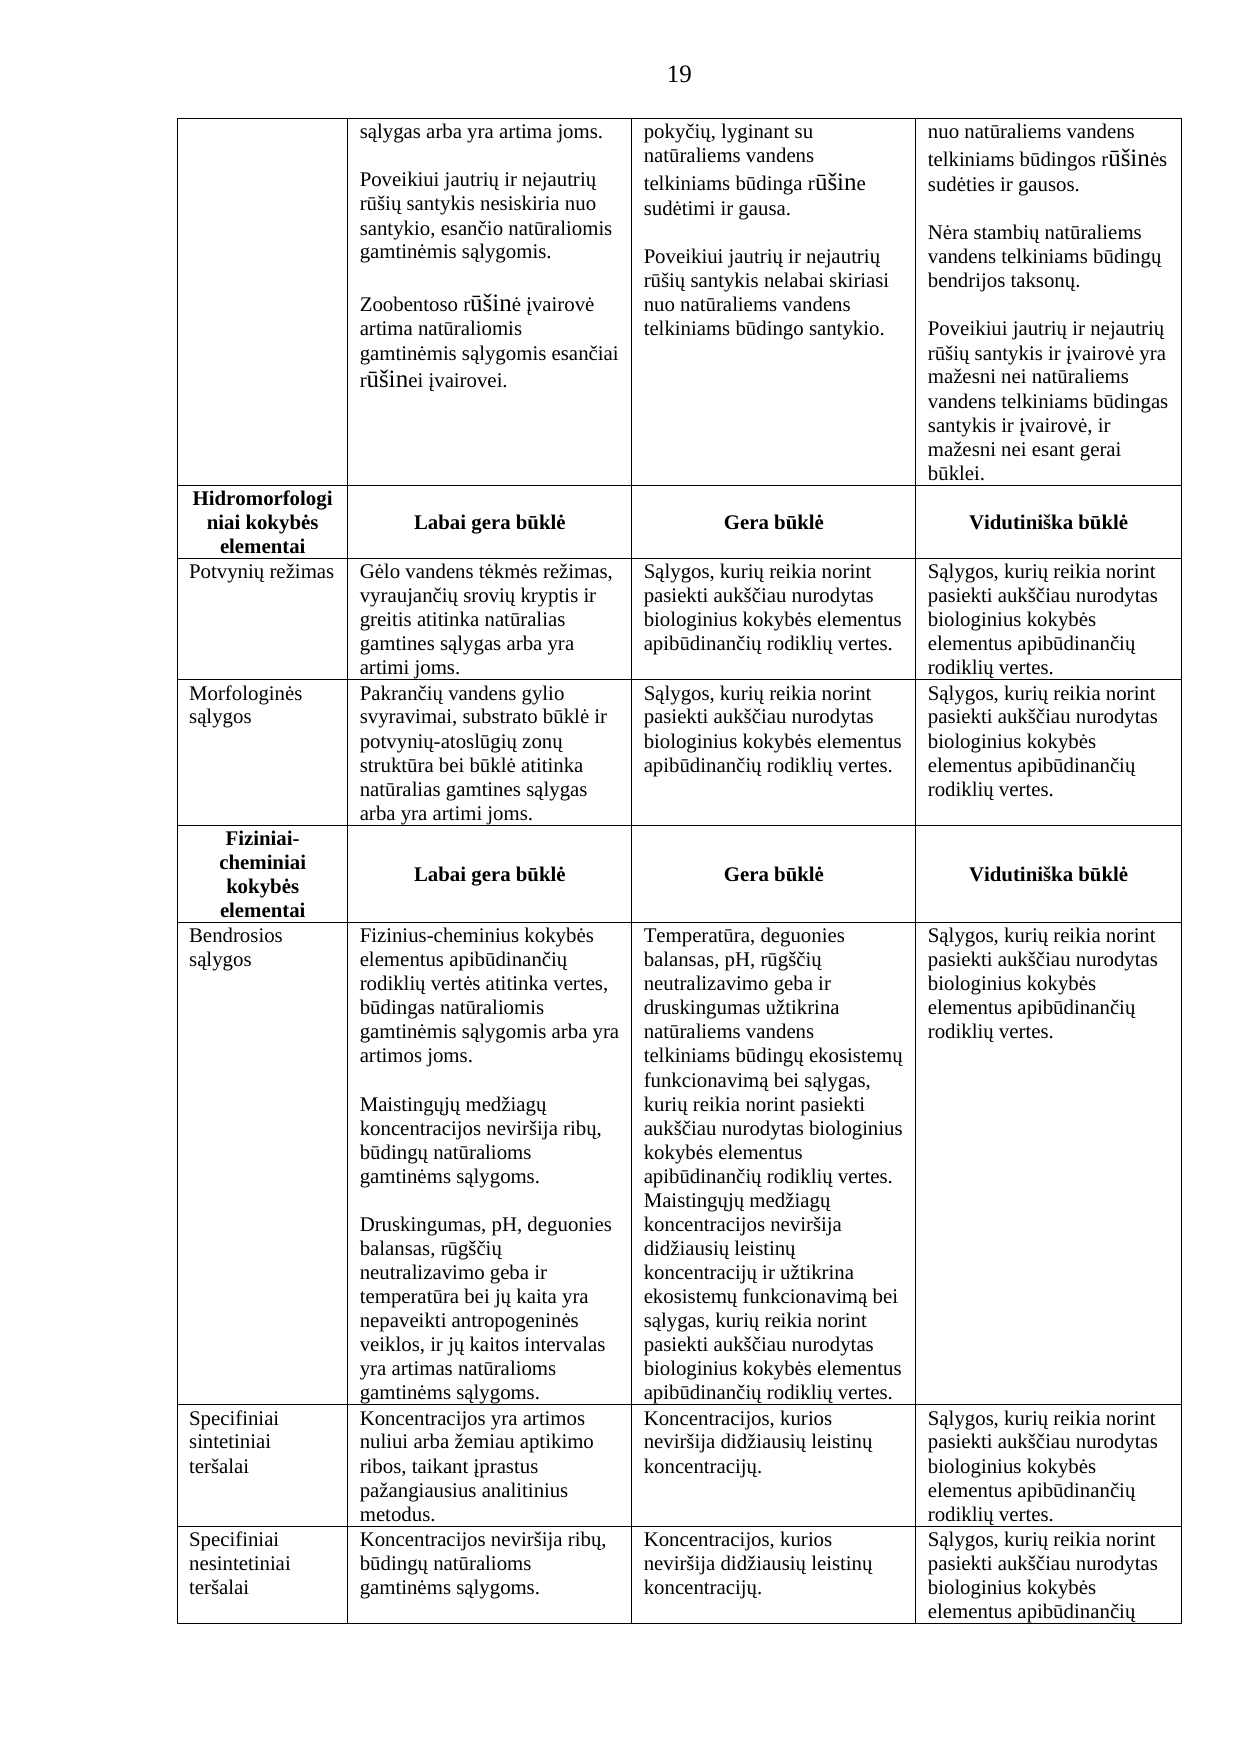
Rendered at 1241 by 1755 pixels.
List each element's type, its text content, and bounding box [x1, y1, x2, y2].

table_cell Hidromorfologiniai kokybės elementai [178, 486, 347, 558]
table_cell sąlygas arba yra artima joms. Poveikiui jautrių ir nejautrių rūšių santykis nesiskiria nuo santykio, esančio natūraliomis gamtinėmis sąlygomis. Zoobentoso rūšinė įvairovė artima natūraliomis gamtinėmis sąlygomis esančiai rūšinei įvairovei. [348, 119, 631, 485]
table_cell Sąlygos, kurių reikia norint pasiekti aukščiau nurodytas biologinius kokybės elementus apibūdinančių [916, 1527, 1181, 1623]
table_cell Fiziniai-cheminiai kokybės elementai [178, 826, 347, 922]
table_cell Potvynių režimas [178, 559, 347, 679]
table_cell Sąlygos, kurių reikia norint pasiekti aukščiau nurodytas biologinius kokybės elementus apibūdinančių rodiklių vertes. [916, 559, 1181, 679]
table_cell Temperatūra, deguonies balansas, pH, rūgščių neutralizavimo geba ir druskingumas užtikrina natūraliems vandens telkiniams būdingų ekosistemų funkcionavimą bei sąlygas, kurių reikia norint pasiekti aukščiau nurodytas biologinius kokybės elementus apibūdinančių rodiklių vertes. Maistingųjų medžiagų koncentracijos neviršija didžiausių leistinų koncentracijų ir užtikrina ekosistemų funkcionavimą bei sąlygas, kurių reikia norint pasiekti aukščiau nurodytas biologinius kokybės elementus apibūdinančių rodiklių vertes. [632, 923, 915, 1404]
table_cell Specifiniai sintetiniai teršalai [178, 1405, 347, 1526]
table_cell Specifiniai nesintetiniai teršalai [178, 1527, 347, 1623]
table_cell Koncentracijos yra artimos nuliui arba žemiau aptikimo ribos, taikant įprastus pažangiausius analitinius metodus. [348, 1405, 631, 1526]
table_cell Gėlo vandens tėkmės režimas, vyraujančių srovių kryptis ir greitis atitinka natūralias gamtines sąlygas arba yra artimi joms. [348, 559, 631, 679]
table_cell pokyčių, lyginant su natūraliems vandens telkiniams būdinga rūšine sudėtimi ir gausa. Poveikiui jautrių ir nejautrių rūšių santykis nelabai skiriasi nuo natūraliems vandens telkiniams būdingo santykio. [632, 119, 915, 485]
table_cell Gera būklė [632, 826, 915, 922]
table_cell Koncentracijos, kurios neviršija didžiausių leistinų koncentracijų. [632, 1405, 915, 1526]
table_cell Fizinius-cheminius kokybės elementus apibūdinančių rodiklių vertės atitinka vertes, būdingas natūraliomis gamtinėmis sąlygomis arba yra artimos joms. Maistingųjų medžiagų koncentracijos neviršija ribų, būdingų natūralioms gamtinėms sąlygoms. Druskingumas, pH, deguonies balansas, rūgščių neutralizavimo geba ir temperatūra bei jų kaita yra nepaveikti antropogeninės veiklos, ir jų kaitos intervalas yra artimas natūralioms gamtinėms sąlygoms. [348, 923, 631, 1404]
table_cell Vidutiniška būklė [916, 826, 1181, 922]
table_cell Labai gera būklė [348, 486, 631, 558]
table_cell Sąlygos, kurių reikia norint pasiekti aukščiau nurodytas biologinius kokybės elementus apibūdinančių rodiklių vertes. [916, 923, 1181, 1404]
table_cell Morfologinės sąlygos [178, 680, 347, 825]
table_cell Gera būklė [632, 486, 915, 558]
table_cell Sąlygos, kurių reikia norint pasiekti aukščiau nurodytas biologinius kokybės elementus apibūdinančių rodiklių vertes. [632, 559, 915, 679]
table_cell Koncentracijos neviršija ribų, būdingų natūralioms gamtinėms sąlygoms. [348, 1527, 631, 1623]
table_cell Koncentracijos, kurios neviršija didžiausių leistinų koncentracijų. [632, 1527, 915, 1623]
table_cell nuo natūraliems vandens telkiniams būdingos rūšinės sudėties ir gausos. Nėra stambių natūraliems vandens telkiniams būdingų bendrijos taksonų. Poveikiui jautrių ir nejautrių rūšių santykis ir įvairovė yra mažesni nei natūraliems vandens telkiniams būdingas santykis ir įvairovė, ir mažesni nei esant gerai būklei. [916, 119, 1181, 485]
table_cell Sąlygos, kurių reikia norint pasiekti aukščiau nurodytas biologinius kokybės elementus apibūdinančių rodiklių vertes. [916, 680, 1181, 825]
table_cell Sąlygos, kurių reikia norint pasiekti aukščiau nurodytas biologinius kokybės elementus apibūdinančių rodiklių vertes. [632, 680, 915, 825]
table_cell Bendrosios sąlygos [178, 923, 347, 1404]
table_cell Pakrančių vandens gylio svyravimai, substrato būklė ir potvynių-atoslūgių zonų struktūra bei būklė atitinka natūralias gamtines sąlygas arba yra artimi joms. [348, 680, 631, 825]
table_cell Labai gera būklė [348, 826, 631, 922]
table_cell Vidutiniška būklė [916, 486, 1181, 558]
table_cell [178, 119, 347, 485]
table_cell Sąlygos, kurių reikia norint pasiekti aukščiau nurodytas biologinius kokybės elementus apibūdinančių rodiklių vertes. [916, 1405, 1181, 1526]
